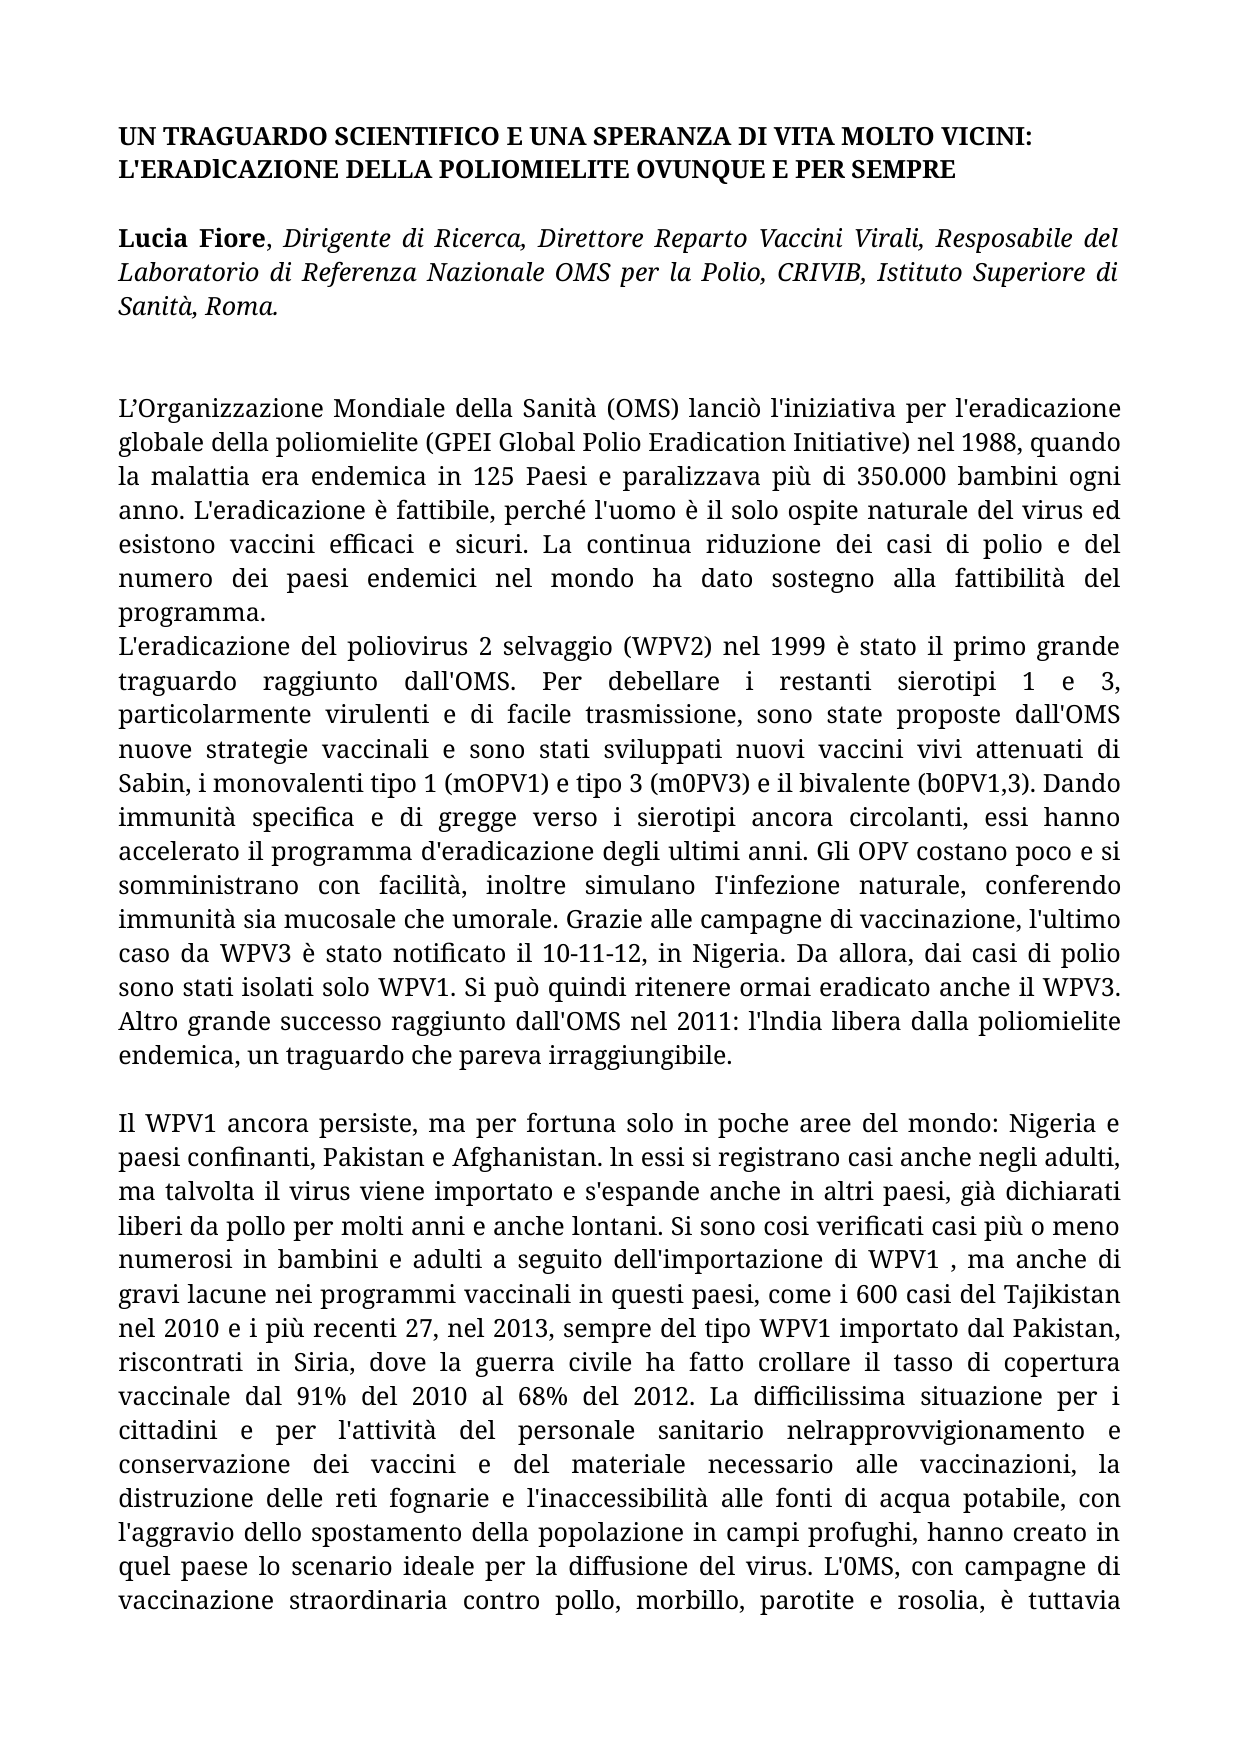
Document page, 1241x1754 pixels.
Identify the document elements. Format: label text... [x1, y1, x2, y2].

text UN TRAGUARDO SCIENTIFICO E UNA SPERANZA DI VITA MOLTO VICINI: [118, 118, 1122, 152]
text Lucia Fiore, Dirigente di Ricerca, Direttore Reparto Vaccini Virali, Resposabile del Laboratorio di Referenza Nazionale OMS per la Polio, CRIVIB, Istituto Superiore di Sanità, Roma. [118, 220, 1122, 322]
text L'ERADlCAZIONE DELLA POLIOMIELITE OVUNQUE E PER SEMPRE [118, 152, 1122, 186]
text L’Organizzazione Mondiale della Sanità (OMS) lanciò l'iniziativa per l'eradicazione globale della poliomielite (GPEI Global Polio Eradication Initiative) nel 1988, quando la malattia era endemica in 125 Paesi e paralizzava più di 350.000 bambini ogni anno. L'eradicazione è fattibile, perché l'uomo è il solo ospite naturale del virus ed esistono vaccini efficaci e sicuri. La continua riduzione dei casi di polio e del numero dei paesi endemici nel mondo ha dato sostegno alla fattibilità del programma. [118, 391, 1122, 629]
text Il WPV1 ancora persiste, ma per fortuna solo in poche aree del mondo: Nigeria e paesi confinanti, Pakistan e Afghanistan. ln essi si registrano casi anche negli adulti, ma talvolta il virus viene importato e s'espande anche in altri paesi, già dichiarati liberi da pollo per molti anni e anche lontani. Si sono cosi verificati casi più o meno numerosi in bambini e adulti a seguito dell'importazione di WPV1 , ma anche di gravi lacune nei programmi vaccinali in questi paesi, come i 600 casi del Tajikistan nel 2010 e i più recenti 27, nel 2013, sempre del tipo WPV1 importato dal Pakistan, riscontrati in Siria, dove la guerra civile ha fatto crollare il tasso di copertura vaccinale dal 91% del 2010 al 68% del 2012. La difficilissima situazione per i cittadini e per l'attività del personale sanitario nelrapprovvigionamento e conservazione dei vaccini e del materiale necessario alle vaccinazioni, la distruzione delle reti fognarie e l'inaccessibilità alle fonti di acqua potabile, con l'aggravio dello spostamento della popolazione in campi profughi, hanno creato in quel paese lo scenario ideale per la diffusione del virus. L'0MS, con campagne di vaccinazione straordinaria contro pollo, morbillo, parotite e rosolia, è tuttavia [118, 1106, 1122, 1617]
text L'eradicazione del poliovirus 2 selvaggio (WPV2) nel 1999 è stato il primo grande traguardo raggiunto dall'OMS. Per debellare i restanti sierotipi 1 e 3, particolarmente virulenti e di facile trasmissione, sono state proposte dall'OMS nuove strategie vaccinali e sono stati sviluppati nuovi vaccini vivi attenuati di Sabin, i monovalenti tipo 1 (mOPV1) e tipo 3 (m0PV3) e il bivalente (b0PV1,3). Dando immunità specifica e di gregge verso i sierotipi ancora circolanti, essi hanno accelerato il programma d'eradicazione degli ultimi anni. Gli OPV costano poco e si somministrano con facilità, inoltre simulano I'infezione naturale, conferendo immunità sia mucosale che umorale. Grazie alle campagne di vaccinazione, l'ultimo caso da WPV3 è stato notificato il 10-11-12, in Nigeria. Da allora, dai casi di polio sono stati isolati solo WPV1. Si può quindi ritenere ormai eradicato anche il WPV3. Altro grande successo raggiunto dall'OMS nel 2011: l'lndia libera dalla poliomielite endemica, un traguardo che pareva irraggiungibile. [118, 629, 1122, 1072]
